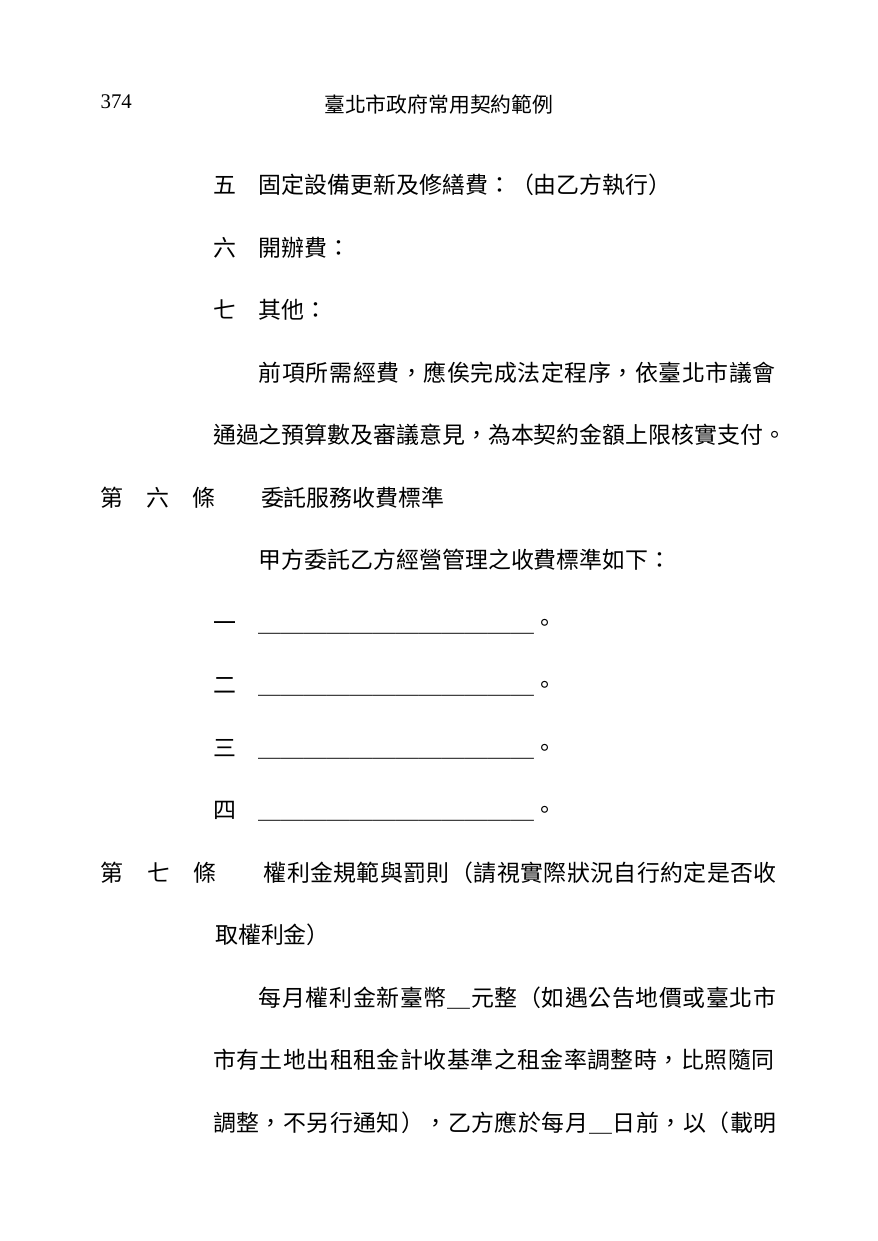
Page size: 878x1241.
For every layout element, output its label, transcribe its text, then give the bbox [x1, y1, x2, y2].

text 五 固定設備更新及修繕費：（由乙方執行） [213, 142, 777, 204]
text 七 其他： [213, 267, 777, 329]
text 甲方委託乙方經營管理之收費標準如下： [213, 517, 777, 579]
text 二 ＿＿＿＿＿＿＿＿＿＿＿＿。 [213, 642, 777, 704]
text 六 開辦費： [213, 204, 777, 267]
text 三 ＿＿＿＿＿＿＿＿＿＿＿＿。 [213, 704, 777, 767]
text 一 ＿＿＿＿＿＿＿＿＿＿＿＿。 [213, 579, 777, 642]
text 四 ＿＿＿＿＿＿＿＿＿＿＿＿。 [213, 767, 777, 829]
text 每月權利金新臺幣＿元整（如遇公告地價或臺北市市有土地出租租金計收基準之租金率調整時，比照隨同調整，不另行通知），乙方應於每月＿日前，以（載明 [213, 954, 777, 1142]
text 第 六 條 委託服務收費標準 [100, 454, 777, 517]
text 第 七 條 權利金規範與罰則（請視實際狀況自行約定是否收取權利金） [100, 829, 777, 954]
text 前項所需經費，應俟完成法定程序，依臺北市議會通過之預算數及審議意見，為本契約金額上限核實支付。 [213, 329, 777, 454]
